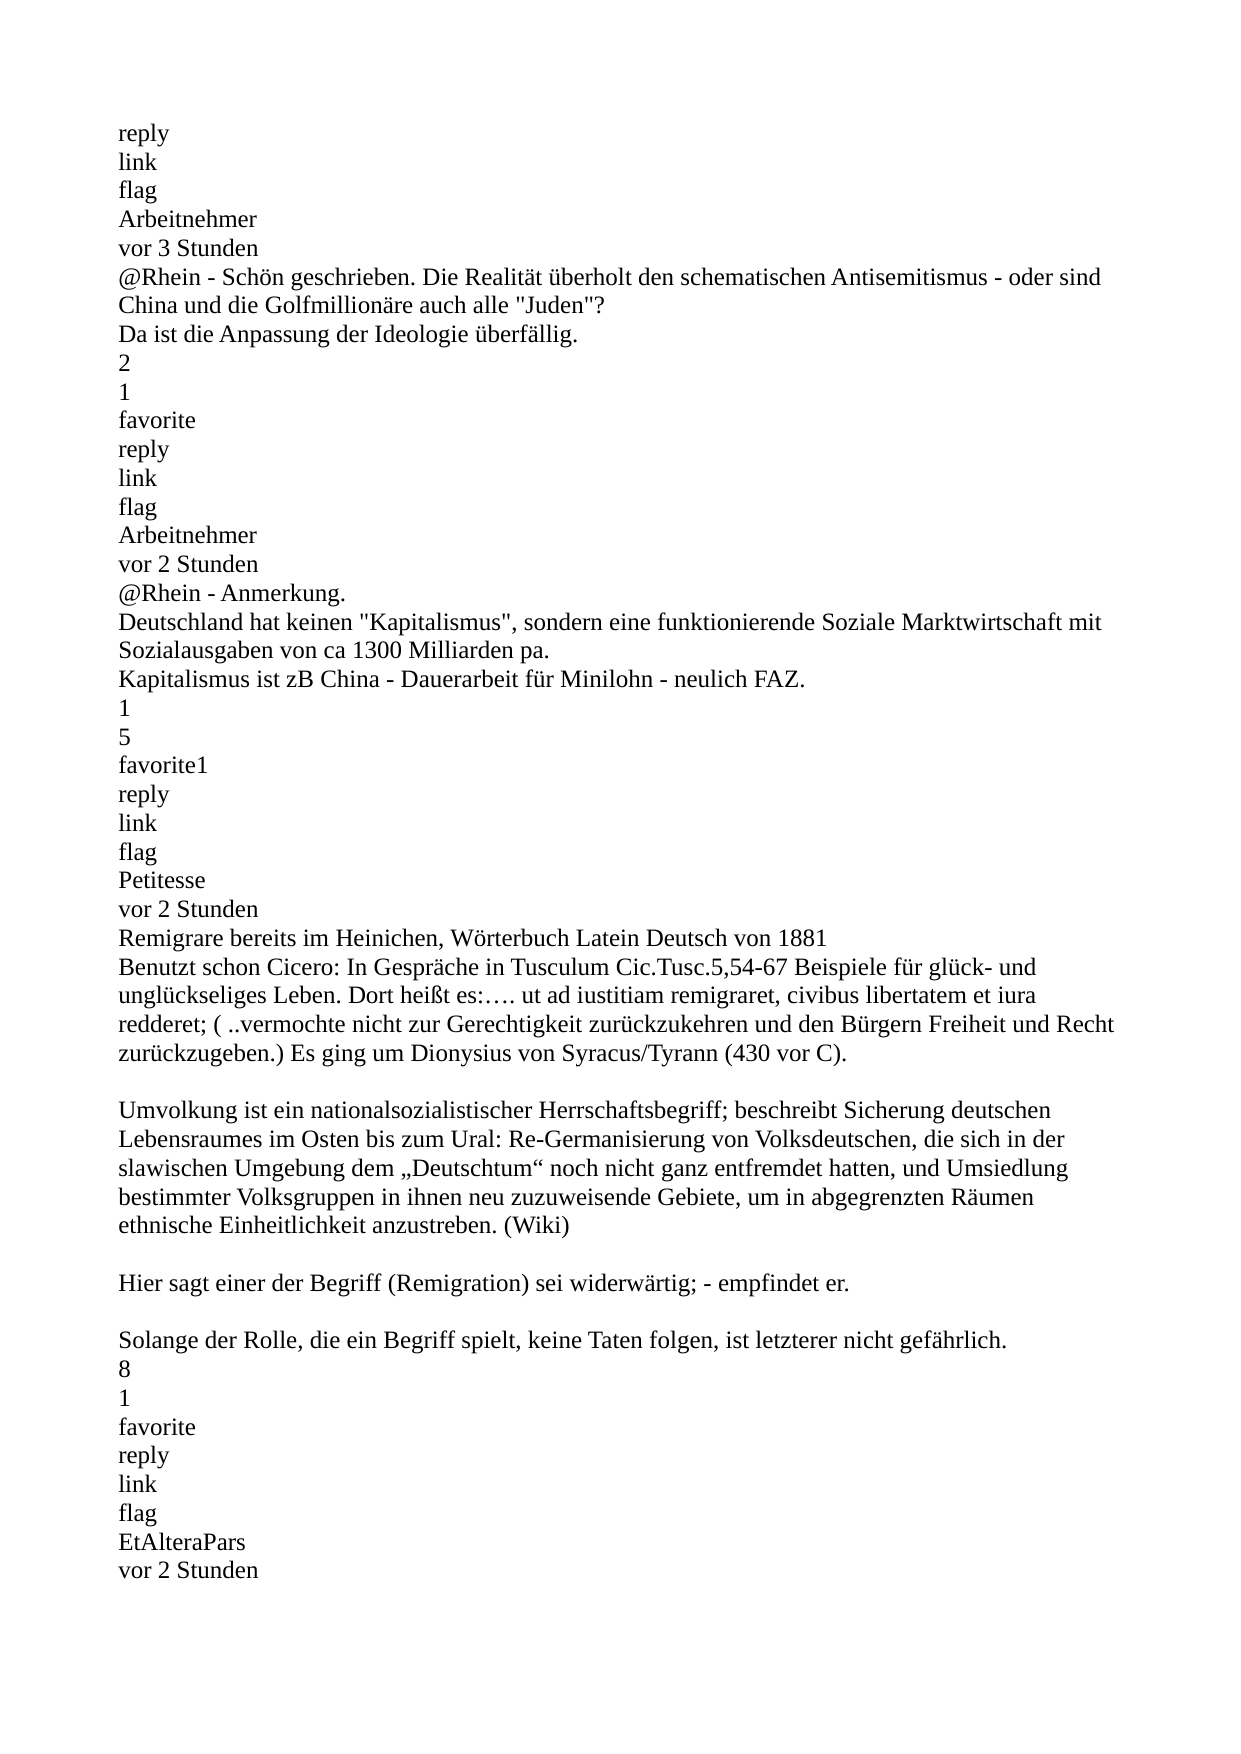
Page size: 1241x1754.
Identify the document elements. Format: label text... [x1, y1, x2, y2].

text flag [118, 1498, 1122, 1527]
text link [118, 808, 1122, 837]
text link [118, 1469, 1122, 1498]
text flag [118, 176, 1122, 204]
text vor 2 Stunden [118, 1556, 1122, 1584]
text vor 2 Stunden [118, 894, 1122, 923]
text Arbeitnehmer [118, 521, 1122, 549]
text 8 [118, 1354, 1122, 1383]
text flag [118, 837, 1122, 866]
text 1 [118, 693, 1122, 722]
text Petitesse [118, 866, 1122, 894]
text EtAlteraPars [118, 1527, 1122, 1556]
text Arbeitnehmer [118, 204, 1122, 233]
text favorite [118, 1412, 1122, 1441]
text link [118, 463, 1122, 492]
text flag [118, 492, 1122, 521]
text 5 [118, 722, 1122, 751]
text 1 [118, 377, 1122, 406]
text Remigrare bereits im Heinichen, Wörterbuch Latein Deutsch von 1881 Benutzt schon Cicero: In Gespräche in Tusculum Cic.Tusc.5,54-67 Beispiele für glück- und unglückseliges Leben. Dort heißt es:…. ut ad iustitiam remigraret, civibus libertatem et iura redderet; ( ..vermochte nicht zur Gerechtigkeit zurückzukehren und den Bürgern Freiheit und Recht zurückzugeben.) Es ging um Dionysius von Syracus/Tyrann (430 vor C). Umvolkung ist ein nationalsozialistischer Herrschaftsbegriff; beschreibt Sicherung deutschen Lebensraumes im Osten bis zum Ural: Re-Germanisierung von Volksdeutschen, die sich in der slawischen Umgebung dem „Deutschtum“ noch nicht ganz entfremdet hatten, und Umsiedlung bestimmter Volksgruppen in ihnen neu zuzuweisende Gebiete, um in abgegrenzten Räumen ethnische Einheitlichkeit anzustreben. (Wiki) Hier sagt einer der Begriff (Remigration) sei widerwärtig; - empfindet er. Solange der Rolle, die ein Begriff spielt, keine Taten folgen, ist letzterer nicht gefährlich. [118, 923, 1122, 1354]
text reply [118, 434, 1122, 463]
text reply [118, 118, 1122, 147]
text reply [118, 779, 1122, 808]
text link [118, 147, 1122, 176]
text 2 [118, 348, 1122, 377]
text @Rhein - Anmerkung. Deutschland hat keinen "Kapitalismus", sondern eine funktionierende Soziale Marktwirtschaft mit Sozialausgaben von ca 1300 Milliarden pa. Kapitalismus ist zB China - Dauerarbeit für Minilohn - neulich FAZ. [118, 578, 1122, 693]
text vor 3 Stunden [118, 233, 1122, 262]
text favorite [118, 406, 1122, 434]
text reply [118, 1441, 1122, 1469]
text favorite1 [118, 751, 1122, 779]
text vor 2 Stunden [118, 549, 1122, 578]
text 1 [118, 1383, 1122, 1412]
text @Rhein - Schön geschrieben. Die Realität überholt den schematischen Antisemitismus - oder sind China und die Golfmillionäre auch alle "Juden"? Da ist die Anpassung der Ideologie überfällig. [118, 262, 1122, 348]
